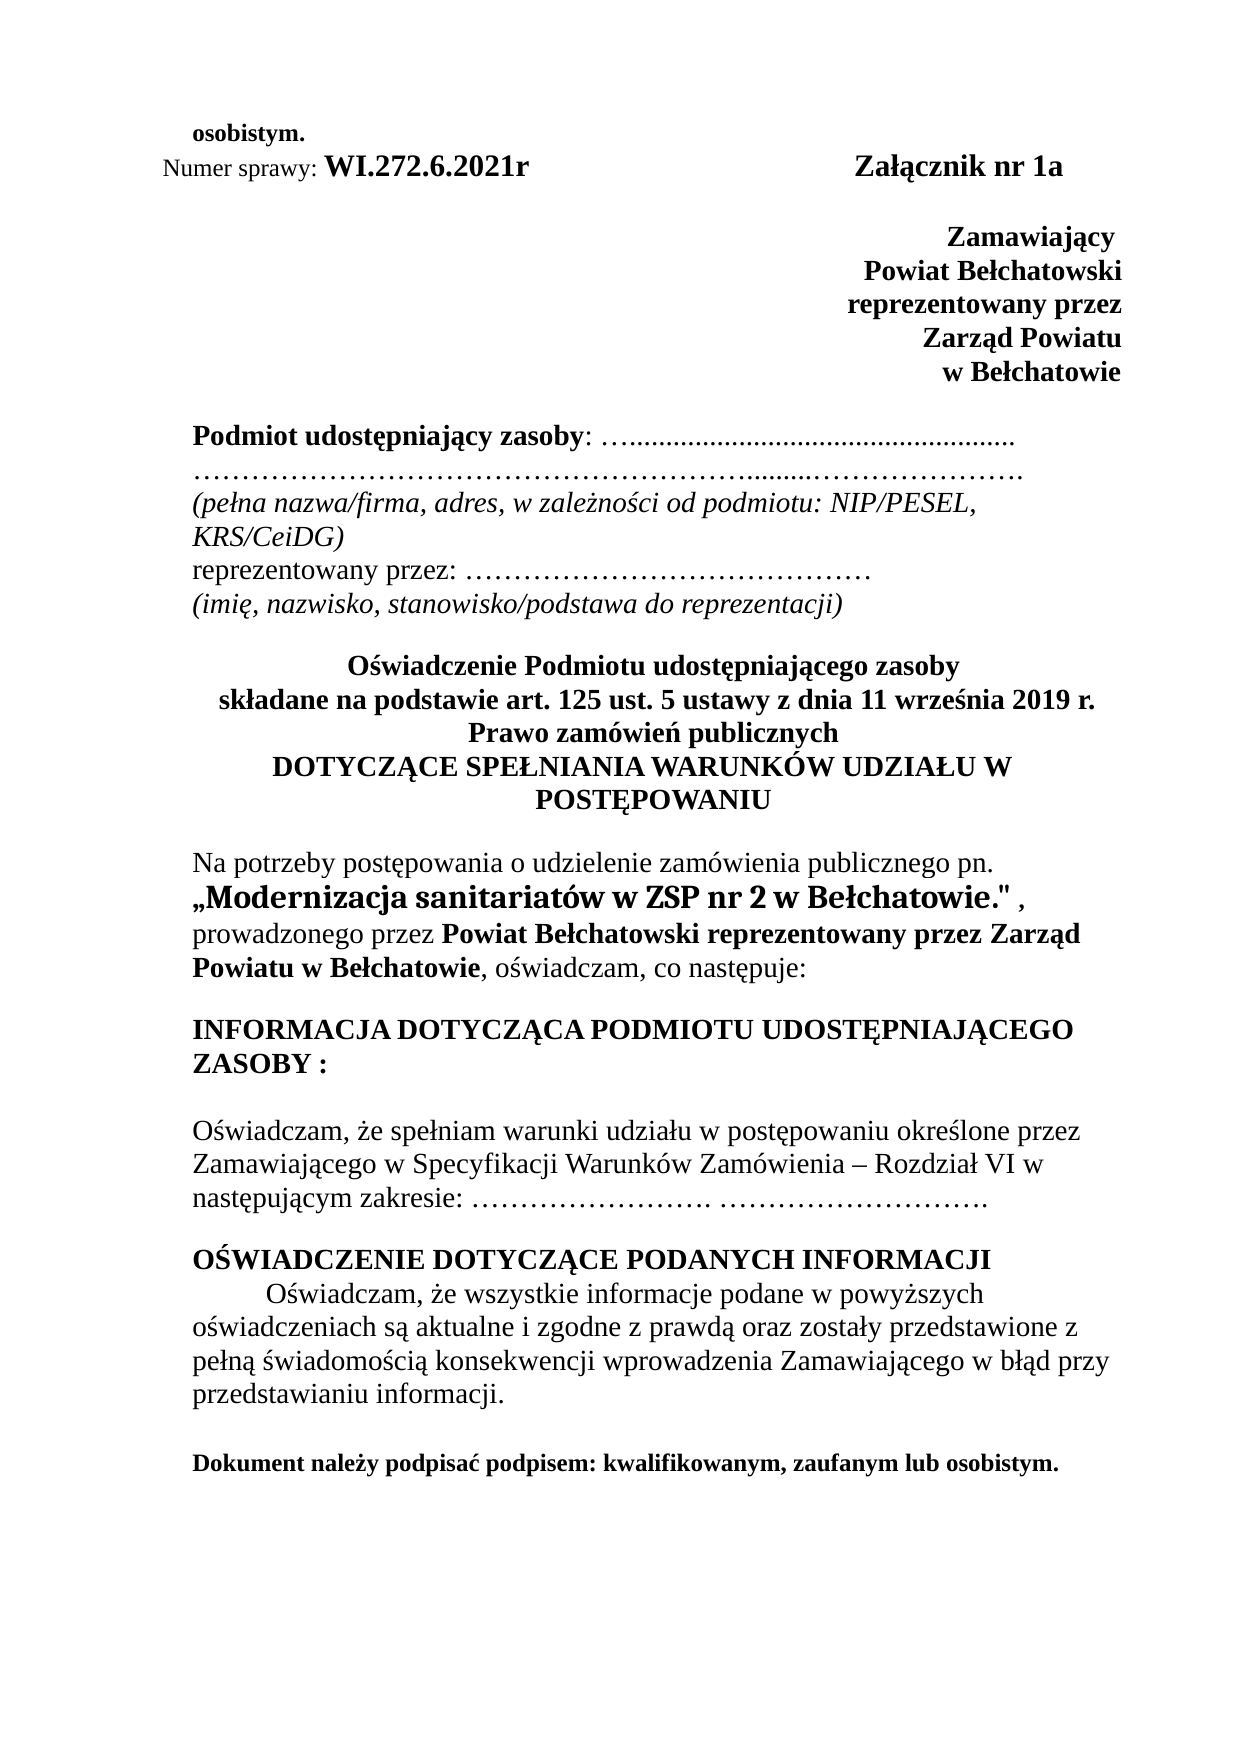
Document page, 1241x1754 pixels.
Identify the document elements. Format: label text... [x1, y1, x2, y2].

text Zamawiający [162, 219, 1122, 253]
text Podmiot udostępniający zasoby: …..................................................... ………………………………………………….........…………………. [162, 416, 1122, 485]
text INFORMACJA DOTYCZĄCA PODMIOTU UDOSTĘPNIAJĄCEGO ZASOBY : [162, 1012, 1122, 1079]
text Powiat Bełchatowski [162, 253, 1122, 287]
text Numer sprawy: WI.272.6.2021r Załącznik nr 1a [162, 148, 1122, 219]
text Oświadczam, że wszystkie informacje podane w powyższych oświadczeniach są aktualne i zgodne z prawdą oraz zostały przedstawione z pełną świadomością konsekwencji wprowadzenia Zamawiającego w błąd przy przedstawianiu informacji. [162, 1276, 1122, 1410]
text reprezentowany przez: …………………………………… [162, 552, 1122, 586]
text Zarząd Powiatu [162, 320, 1122, 354]
text reprezentowany przez [162, 287, 1122, 320]
text Na potrzeby postępowania o udzielenie zamówienia publicznego pn. „Modernizacja sanitariatów w ZSP nr 2 w Bełchatowie." , prowadzonego przez Powiat Bełchatowski reprezentowany przez Zarząd Powiatu w Bełchatowie, oświadczam, co następuje: [162, 845, 1122, 984]
list osobistym. [162, 118, 1122, 148]
text (pełna nazwa/firma, adres, w zależności od podmiotu: NIP/PESEL, KRS/CeiDG) [162, 485, 1122, 552]
text Dokument należy podpisać podpisem: kwalifikowanym, zaufanym lub osobistym. [162, 1444, 1122, 1477]
text (imię, nazwisko, stanowisko/podstawa do reprezentacji) [162, 586, 1122, 619]
text w Bełchatowie [162, 354, 1122, 387]
text DOTYCZĄCE SPEŁNIANIA WARUNKÓW UDZIAŁU W POSTĘPOWANIU [162, 749, 1122, 816]
text Oświadczenie Podmiotu udostępniającego zasoby [162, 648, 1122, 682]
text OŚWIADCZENIE DOTYCZĄCE PODANYCH INFORMACJI [162, 1242, 1122, 1276]
text składane na podstawie art. 125 ust. 5 ustawy z dnia 11 września 2019 r. Prawo zamówień publicznych [162, 682, 1122, 749]
text Oświadczam, że spełniam warunki udziału w postępowaniu określone przez Zamawiającego w Specyfikacji Warunków Zamówienia – Rozdział VI w następującym zakresie: ……………………. ………………………. [162, 1113, 1122, 1214]
